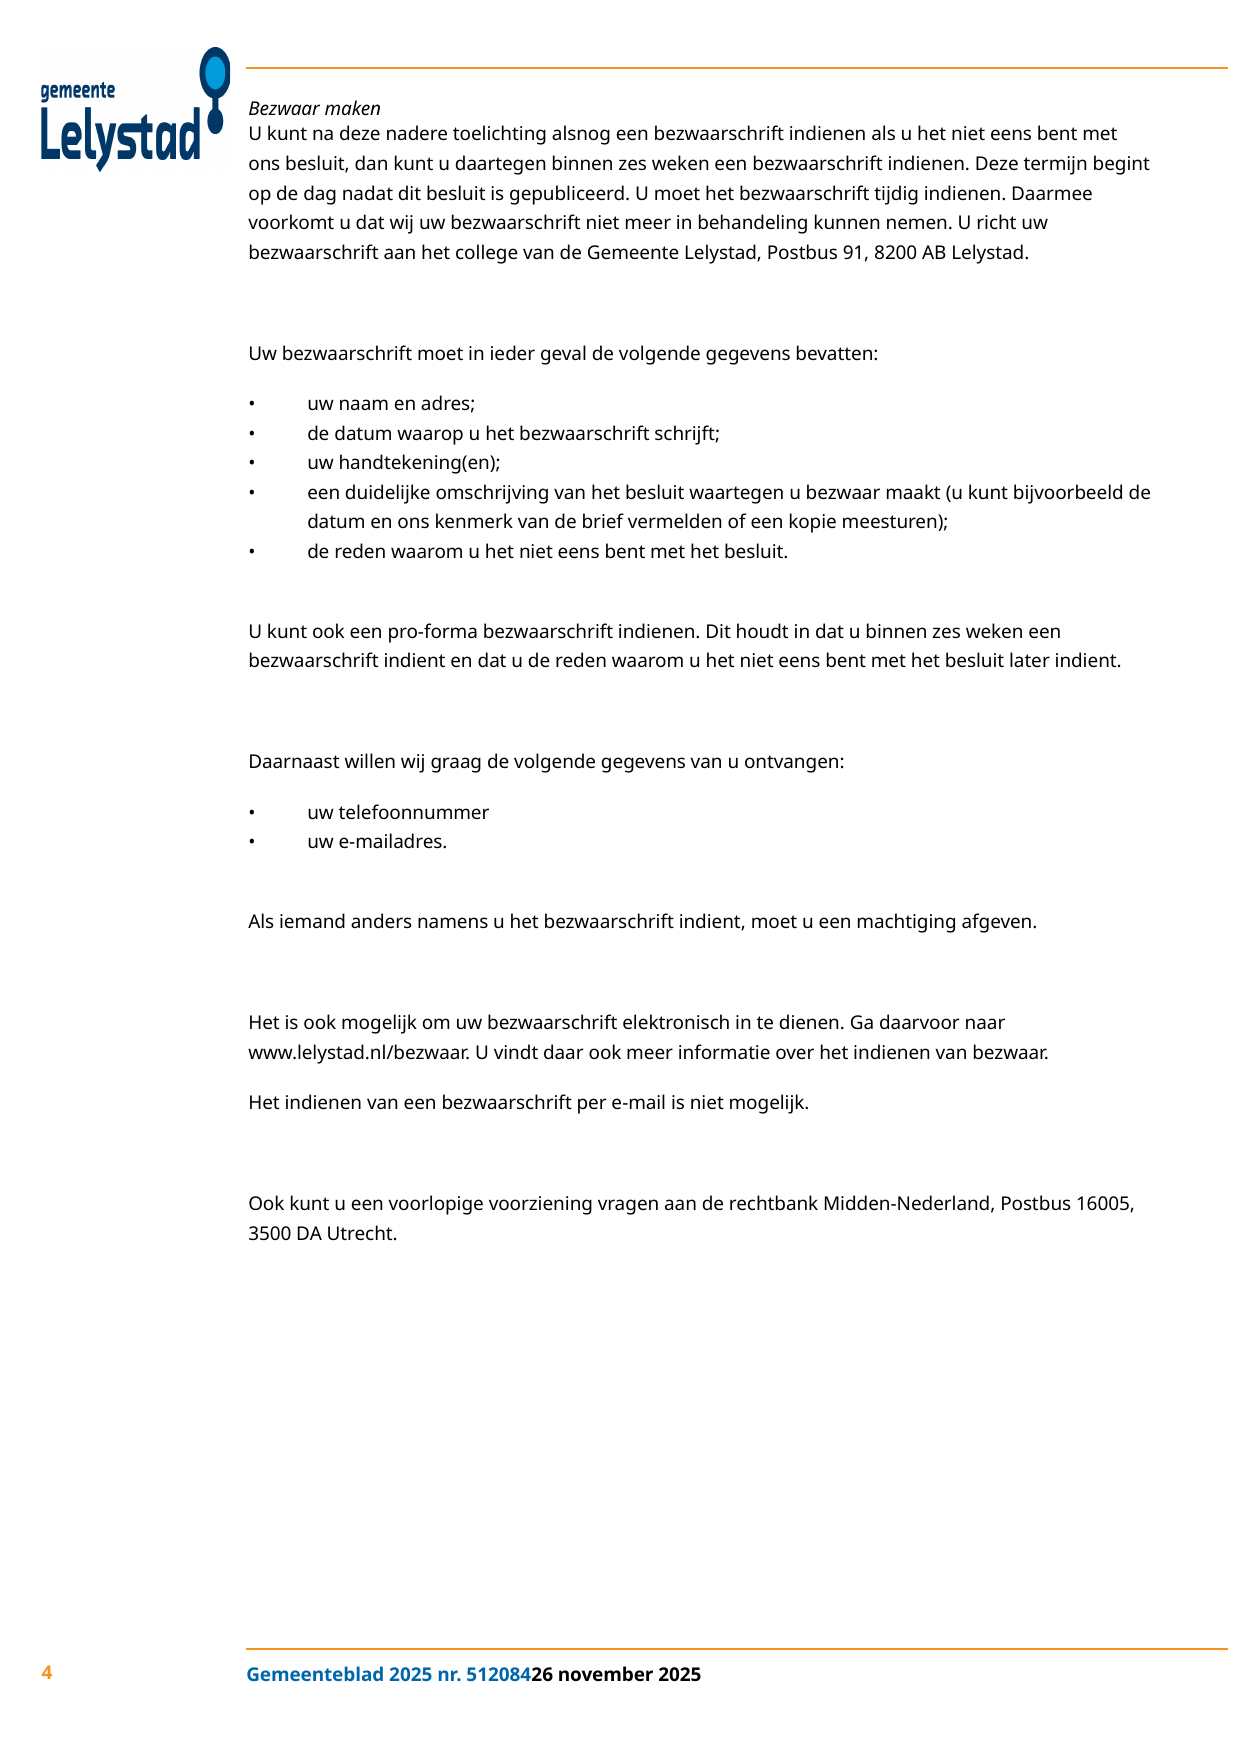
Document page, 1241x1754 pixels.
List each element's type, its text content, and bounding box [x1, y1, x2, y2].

list uw naam en adres; [248, 390, 1152, 416]
text U kunt ook een pro-forma bezwaarschrift indienen. Dit houdt in dat u binnen zes weken een bezwaarschrift indient en dat u de reden waarom u het niet eens bent met het besluit later indient. [248, 618, 1152, 673]
list de datum waarop u het bezwaarschrift schrijft; [248, 420, 1152, 445]
text Het indienen van een bezwaarschrift per e-mail is niet mogelijk. [248, 1089, 1152, 1115]
text Uw bezwaarschrift moet in ieder geval de volgende gegevens bevatten: [248, 340, 1152, 365]
list uw e-mailadres. [248, 828, 1152, 854]
list uw telefoonnummer [248, 799, 1152, 824]
text Daarnaast willen wij graag de volgende gegevens van u ontvangen: [248, 748, 1152, 774]
text Als iemand anders namens u het bezwaarschrift indient, moet u een machtiging afgeven. [248, 908, 1152, 934]
list een duidelijke omschrijving van het besluit waartegen u bezwaar maakt (u kunt bijvoorbeeld de datum en ons kenmerk van de brief vermelden of een kopie meesturen); [248, 479, 1152, 534]
list de reden waarom u het niet eens bent met het besluit. [248, 538, 1152, 564]
text U kunt na deze nadere toelichting alsnog een bezwaarschrift indienen als u het niet eens bent met ons besluit, dan kunt u daartegen binnen zes weken een bezwaarschrift indienen. Deze termijn begint op de dag nadat dit besluit is gepubliceerd. U moet het bezwaarschrift tijdig indienen. Daarmee voorkomt u dat wij uw bezwaarschrift niet meer in behandeling kunnen nemen. U richt uw bezwaarschrift aan het college van de Gemeente Lelystad, Postbus 91, 8200 AB Lelystad. [248, 121, 1152, 264]
picture [41, 47, 231, 172]
text Bezwaar maken [248, 95, 1152, 121]
text Ook kunt u een voorlopige voorziening vragen aan de rechtbank Midden-Nederland, Postbus 16005, 3500 DA Utrecht. [248, 1190, 1152, 1245]
list uw handtekening(en); [248, 449, 1152, 475]
text Het is ook mogelijk om uw bezwaarschrift elektronisch in te dienen. Ga daarvoor naar www.lelystad.nl/bezwaar. U vindt daar ook meer informatie over het indienen van bezwaar. [248, 1009, 1152, 1064]
